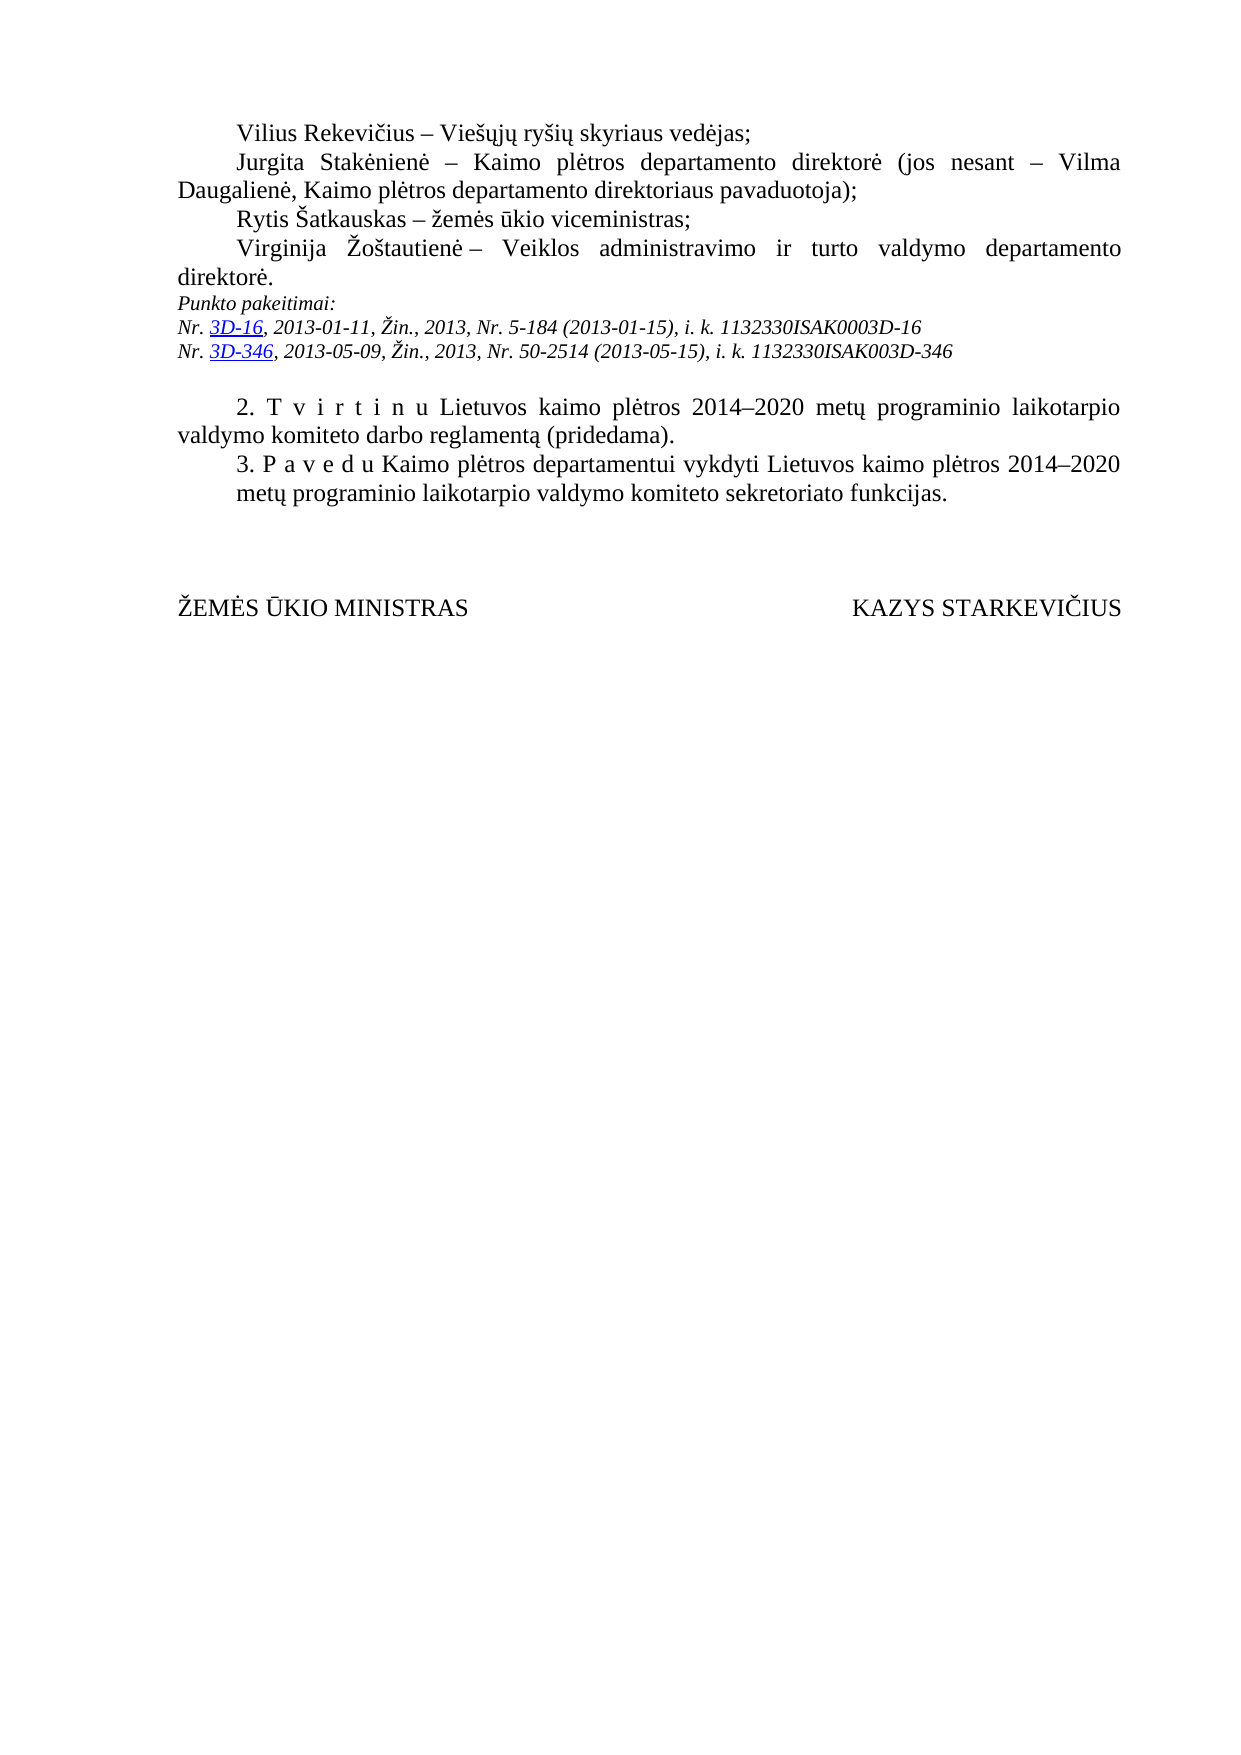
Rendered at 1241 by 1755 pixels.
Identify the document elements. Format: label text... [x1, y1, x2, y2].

text Žemės ūkio ministras Kazys Starkevičius [177, 593, 1122, 622]
text Nr. 3D-16, 2013-01-11, Žin., 2013, Nr. 5-184 (2013-01-15), i. k. 1132330ISAK0003D-16 [177, 315, 1122, 339]
text Jurgita Stakėnienė – Kaimo plėtros departamento direktorė (jos nesant – Vilma Daugalienė, Kaimo plėtros departamento direktoriaus pavaduotoja); [177, 147, 1122, 204]
text Rytis Šatkauskas – žemės ūkio viceministras; [177, 204, 1122, 233]
text Virginija Žoštautienė – Veiklos administravimo ir turto valdymo departamento direktorė. [177, 233, 1122, 291]
text 2. T v i r t i n u Lietuvos kaimo plėtros 2014–2020 metų programinio laikotarpio valdymo komiteto darbo reglamentą (pridedama). [177, 392, 1122, 449]
text Vilius Rekevičius – Viešųjų ryšių skyriaus vedėjas; [177, 118, 1122, 147]
text 3. P a v e d u Kaimo plėtros departamentui vykdyti Lietuvos kaimo plėtros 2014–2020 metų programinio laikotarpio valdymo komiteto sekretoriato funkcijas. [236, 449, 1122, 507]
text Nr. 3D-346, 2013-05-09, Žin., 2013, Nr. 50-2514 (2013-05-15), i. k. 1132330ISAK003D-346 [177, 339, 1122, 363]
text Punkto pakeitimai: [177, 291, 1122, 315]
